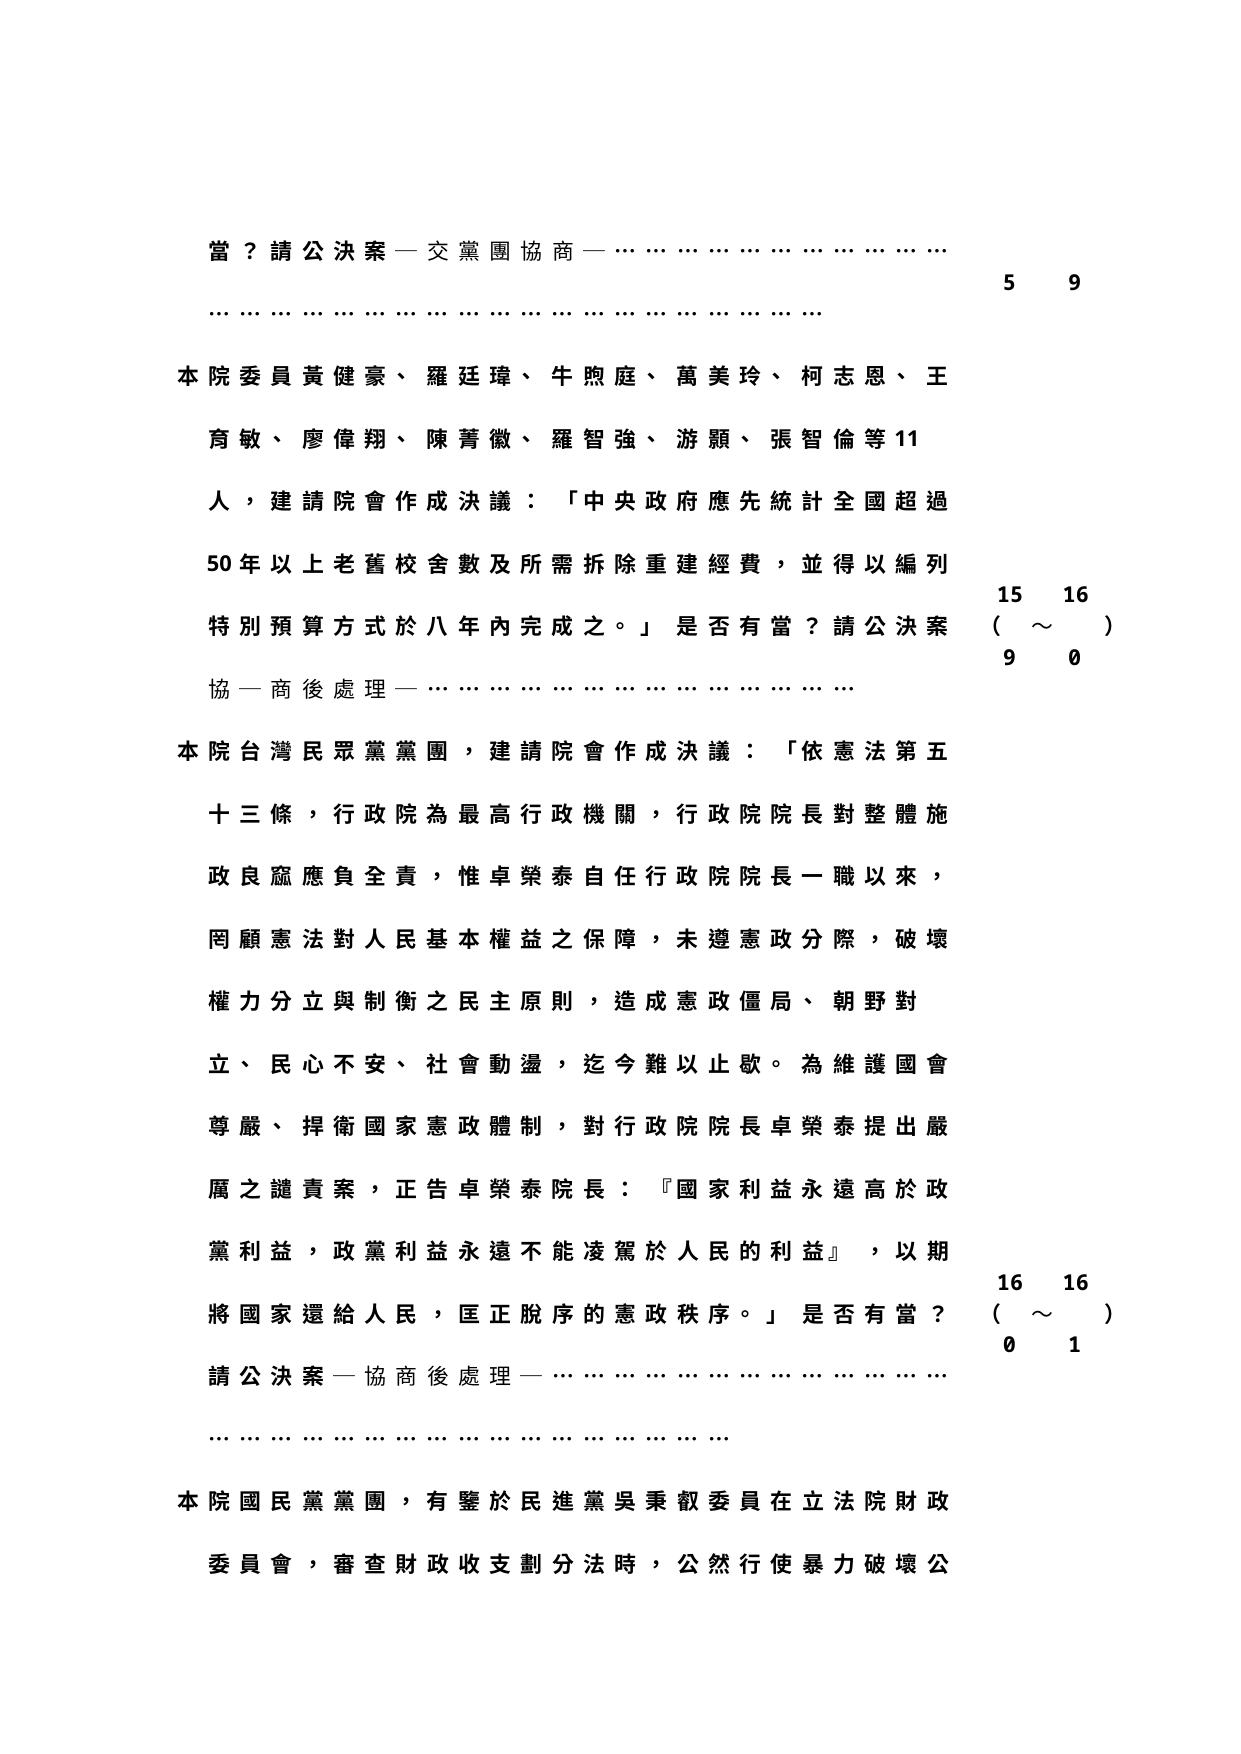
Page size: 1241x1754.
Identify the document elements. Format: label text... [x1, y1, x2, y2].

table_cell 155 [986, 219, 1023, 344]
table_cell 161 [1053, 719, 1091, 1469]
table_cell 當？請公決案─交黨團協商─………………………………………………………………………………… [150, 219, 967, 344]
table_cell [1023, 219, 1053, 344]
table_cell ） [1091, 219, 1108, 344]
table_cell （ [967, 219, 986, 344]
table_cell ～ [1023, 344, 1053, 719]
table_cell 160 [986, 719, 1023, 1469]
table_cell ） [1091, 344, 1108, 719]
table_cell ～ [1023, 719, 1053, 1469]
table_cell 9 [1053, 219, 1091, 344]
table_cell ） [1091, 719, 1108, 1469]
table_cell 160 [1053, 344, 1091, 719]
table_cell （ [967, 344, 986, 719]
table_cell ） [1091, 1469, 1108, 1594]
table_cell 159 [986, 344, 1023, 719]
table_cell （ [967, 1469, 986, 1594]
table_cell 本院國民黨黨團，有鑒於民進黨吳秉叡委員在立法院財政委員會，審查財政收支劃分法時，公然行使暴力破壞公 [150, 1469, 967, 1594]
table_cell 本院委員黃健豪、羅廷瑋、牛煦庭、萬美玲、柯志恩、王育敏、廖偉翔、陳菁徽、羅智強、游顥、張智倫等11人，建請院會作成決議：「中央政府應先統計全國超過50年以上老舊校舍數及所需拆除重建經費，並得以編列特別預算方式於八年內完成之。」是否有當？請公決案協─商後處理─…………………………………… [150, 344, 967, 719]
table_cell （ [967, 719, 986, 1469]
table_cell 本院台灣民眾黨黨團，建請院會作成決議：「依憲法第五十三條，行政院為最高行政機關，行政院院長對整體施政良窳應負全責，惟卓榮泰自任行政院院長一職以來，罔顧憲法對人民基本權益之保障，未遵憲政分際，破壞權力分立與制衡之民主原則，造成憲政僵局、朝野對立、民心不安、社會動盪，迄今難以止歇。為維護國會尊嚴、捍衛國家憲政體制，對行政院院長卓榮泰提出嚴厲之譴責案，正告卓榮泰院長：『國家利益永遠高於政黨利益，政黨利益永遠不能凌駕於人民的利益』，以期將國家還給人民，匡正脫序的憲政秩序。」是否有當？請公決案─協商後處理─……………………………………………………………………………… [150, 719, 967, 1469]
table_cell 161 [986, 1469, 1091, 1594]
